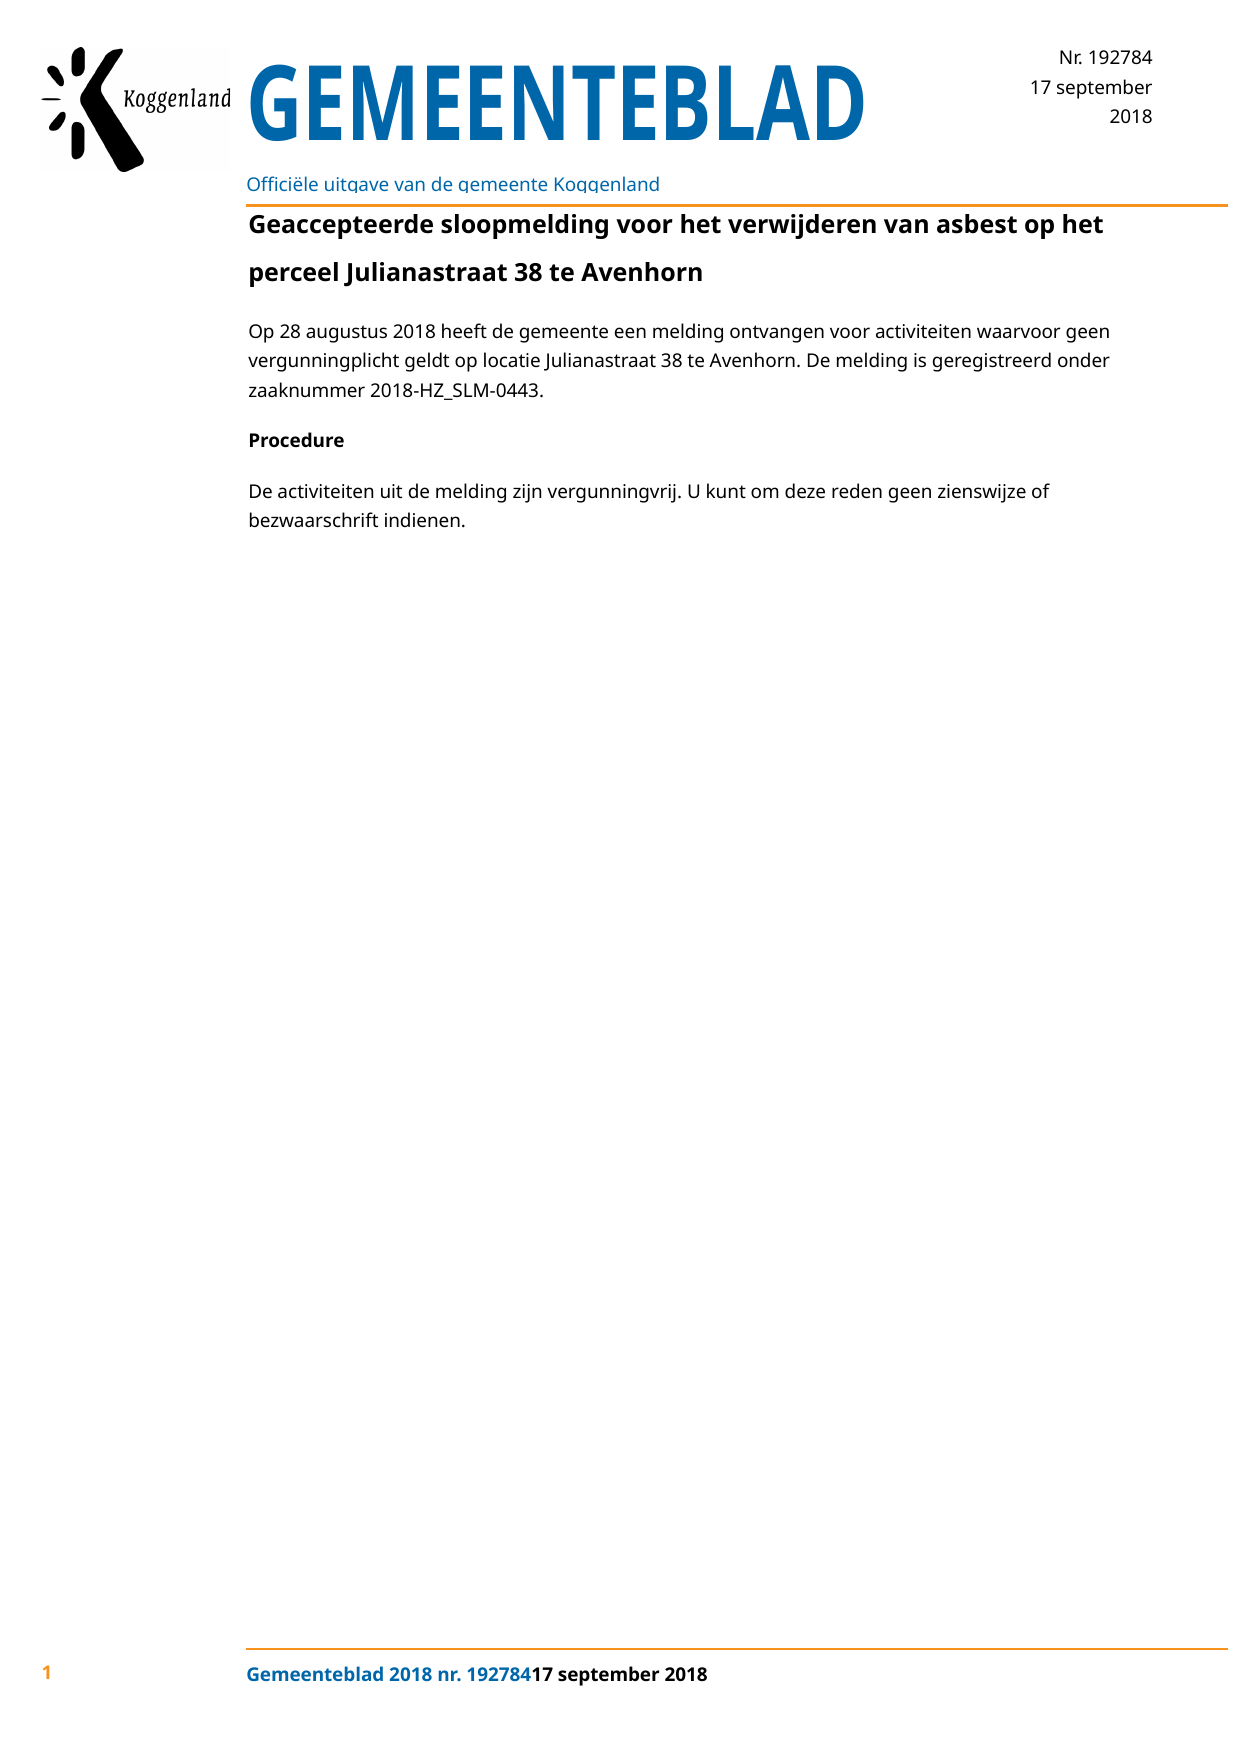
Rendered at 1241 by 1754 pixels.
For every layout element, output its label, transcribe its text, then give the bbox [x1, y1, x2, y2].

text De activiteiten uit de melding zijn vergunningvrij. U kunt om deze reden geen zienswijze of bezwaarschrift indienen. [248, 478, 1152, 533]
picture [41, 47, 231, 172]
text Procedure [248, 427, 1152, 453]
text Op 28 augustus 2018 heeft de gemeente een melding ontvangen voor activiteiten waarvoor geen vergunningplicht geldt op locatie Julianastraat 38 te Avenhorn. De melding is geregistreerd onder zaaknummer 2018-HZ_SLM-0443. [248, 318, 1152, 403]
text Geaccepteerde sloopmelding voor het verwijderen van asbest op het perceel Julianastraat 38 te Avenhorn [248, 207, 1152, 288]
